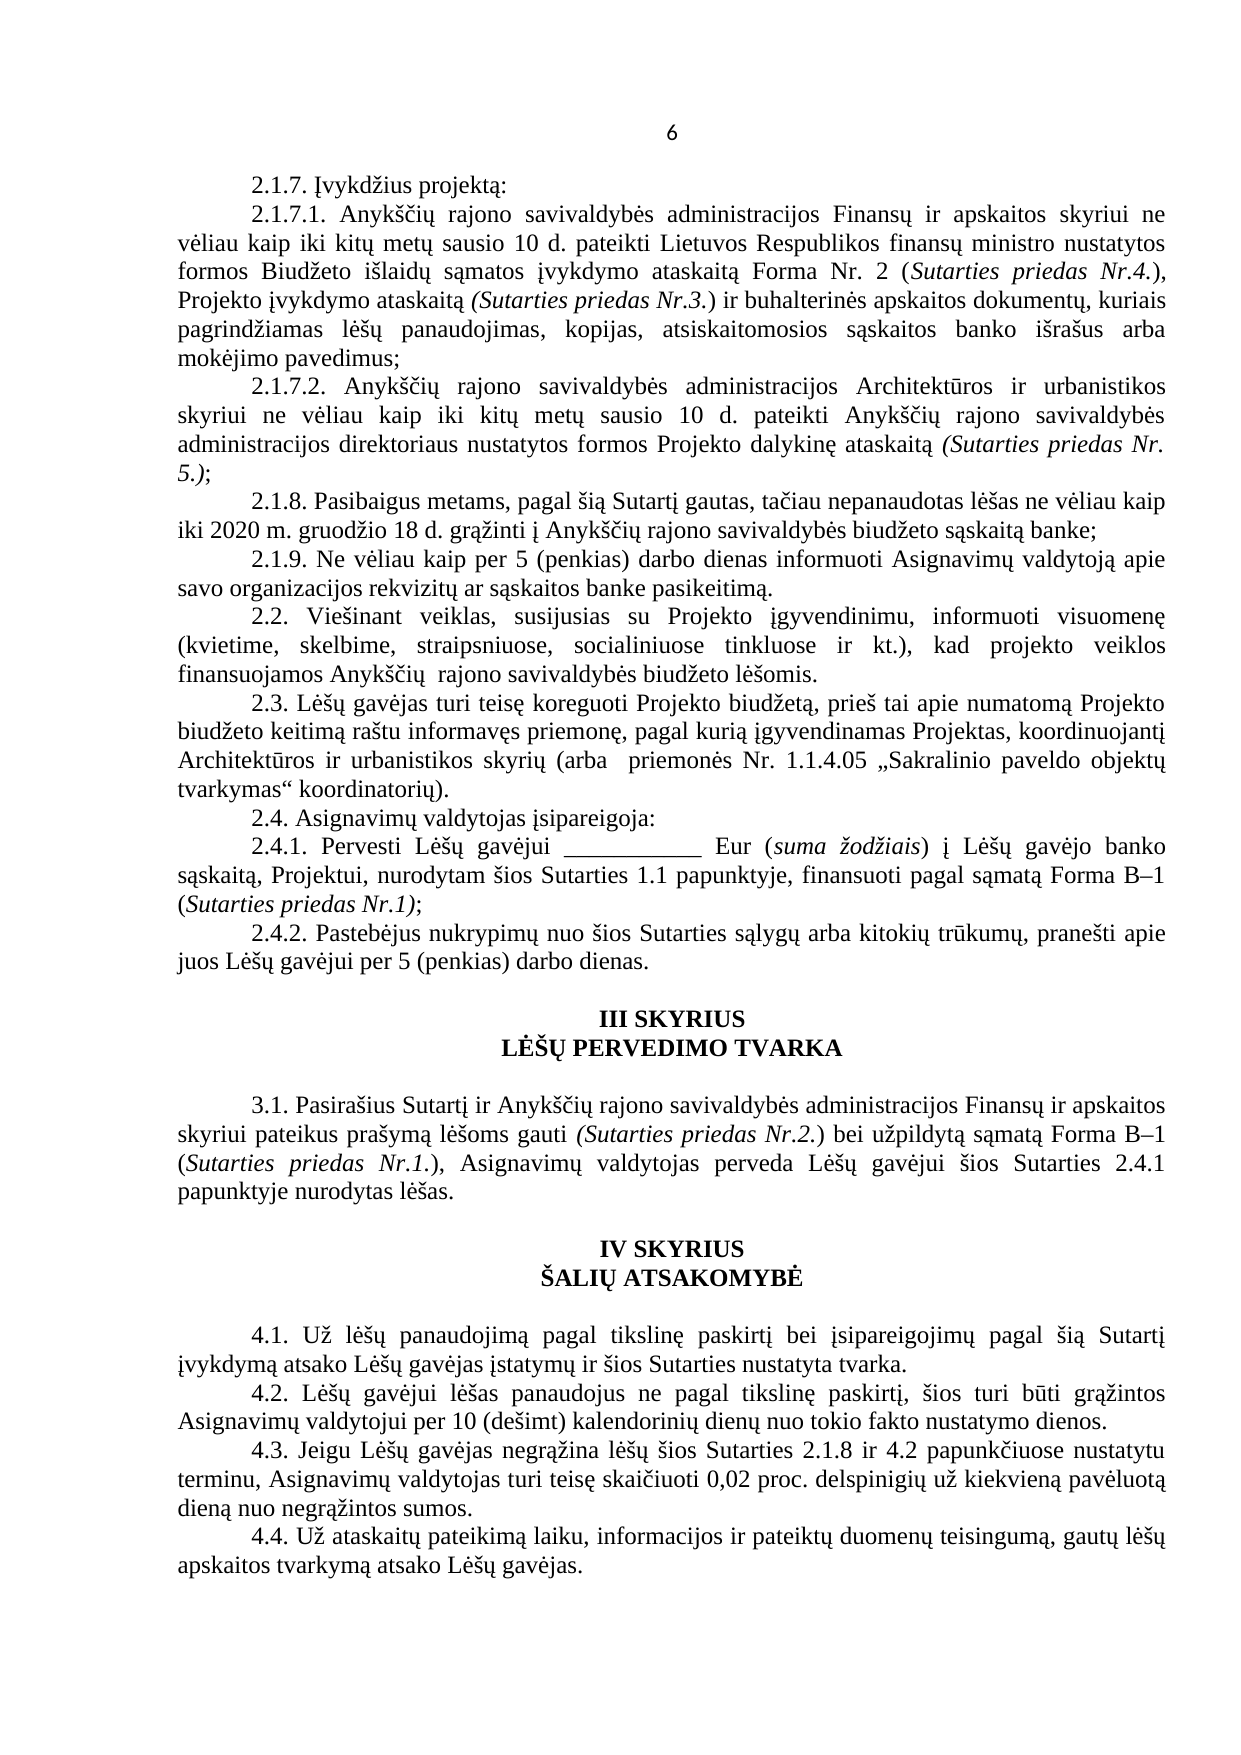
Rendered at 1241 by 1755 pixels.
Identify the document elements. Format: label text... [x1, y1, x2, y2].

text LĖŠŲ PERVEDIMO TVARKA [177, 1033, 1167, 1061]
text 2.3. Lėšų gavėjas turi teisę koreguoti Projekto biudžetą, prieš tai apie numatomą Projekto biudžeto keitimą raštu informavęs priemonę, pagal kurią įgyvendinamas Projektas, koordinuojantį Architektūros ir urbanistikos skyrių (arba priemonės Nr. 1.1.4.05 „Sakralinio paveldo objektų tvarkymas“ koordinatorių). [177, 688, 1167, 803]
text 2.1.7.2. Anykščių rajono savivaldybės administracijos Architektūros ir urbanistikos skyriui ne vėliau kaip iki kitų metų sausio 10 d. pateikti Anykščių rajono savivaldybės administracijos direktoriaus nustatytos formos Projekto dalykinę ataskaitą (Sutarties priedas Nr. 5.); [177, 371, 1167, 486]
text 2.1.8. Pasibaigus metams, pagal šią Sutartį gautas, tačiau nepanaudotas lėšas ne vėliau kaip iki 2020 m. gruodžio 18 d. grąžinti į Anykščių rajono savivaldybės biudžeto sąskaitą banke; [177, 486, 1167, 544]
text 2.4.2. Pastebėjus nukrypimų nuo šios Sutarties sąlygų arba kitokių trūkumų, pranešti apie juos Lėšų gavėjui per 5 (penkias) darbo dienas. [177, 918, 1167, 975]
text 4.3. Jeigu Lėšų gavėjas negrąžina lėšų šios Sutarties 2.1.8 ir 4.2 papunkčiuose nustatytu terminu, Asignavimų valdytojas turi teisę skaičiuoti 0,02 proc. delspinigių už kiekvieną pavėluotą dieną nuo negrąžintos sumos. [177, 1435, 1167, 1521]
text 4.2. Lėšų gavėjui lėšas panaudojus ne pagal tikslinę paskirtį, šios turi būti grąžintos Asignavimų valdytojui per 10 (dešimt) kalendorinių dienų nuo tokio fakto nustatymo dienos. [177, 1378, 1167, 1435]
text 2.2. Viešinant veiklas, susijusias su Projekto įgyvendinimu, informuoti visuomenę (kvietime, skelbime, straipsniuose, socialiniuose tinkluose ir kt.), kad projekto veiklos finansuojamos Anykščių rajono savivaldybės biudžeto lėšomis. [177, 601, 1167, 688]
text III SKYRIUS [177, 1004, 1167, 1033]
text ŠALIŲ ATSAKOMYBĖ [177, 1263, 1167, 1291]
text 4.1. Už lėšų panaudojimą pagal tikslinę paskirtį bei įsipareigojimų pagal šią Sutartį įvykdymą atsako Lėšų gavėjas įstatymų ir šios Sutarties nustatyta tvarka. [177, 1320, 1167, 1378]
text 2.1.7.1. Anykščių rajono savivaldybės administracijos Finansų ir apskaitos skyriui ne vėliau kaip iki kitų metų sausio 10 d. pateikti Lietuvos Respublikos finansų ministro nustatytos formos Biudžeto išlaidų sąmatos įvykdymo ataskaitą Forma Nr. 2 (Sutarties priedas Nr.4.), Projekto įvykdymo ataskaitą (Sutarties priedas Nr.3.) ir buhalterinės apskaitos dokumentų, kuriais pagrindžiamas lėšų panaudojimas, kopijas, atsiskaitomosios sąskaitos banko išrašus arba mokėjimo pavedimus; [177, 199, 1167, 371]
text 3.1. Pasirašius Sutartį ir Anykščių rajono savivaldybės administracijos Finansų ir apskaitos skyriui pateikus prašymą lėšoms gauti (Sutarties priedas Nr.2.) bei užpildytą sąmatą Forma B–1 (Sutarties priedas Nr.1.), Asignavimų valdytojas perveda Lėšų gavėjui šios Sutarties 2.4.1 papunktyje nurodytas lėšas. [177, 1090, 1167, 1205]
text 2.4.1. Pervesti Lėšų gavėjui ___________ Eur (suma žodžiais) į Lėšų gavėjo banko sąskaitą, Projektui, nurodytam šios Sutarties 1.1 papunktyje, finansuoti pagal sąmatą Forma B–1 (Sutarties priedas Nr.1); [177, 831, 1167, 918]
text 4.4. Už ataskaitų pateikimą laiku, informacijos ir pateiktų duomenų teisingumą, gautų lėšų apskaitos tvarkymą atsako Lėšų gavėjas. [177, 1521, 1167, 1579]
text 2.4. Asignavimų valdytojas įsipareigoja: [177, 803, 1167, 831]
text IV SKYRIUS [177, 1234, 1167, 1263]
text 2.1.9. Ne vėliau kaip per 5 (penkias) darbo dienas informuoti Asignavimų valdytoją apie savo organizacijos rekvizitų ar sąskaitos banke pasikeitimą. [177, 544, 1167, 601]
text 2.1.7. Įvykdžius projektą: [177, 170, 1167, 199]
